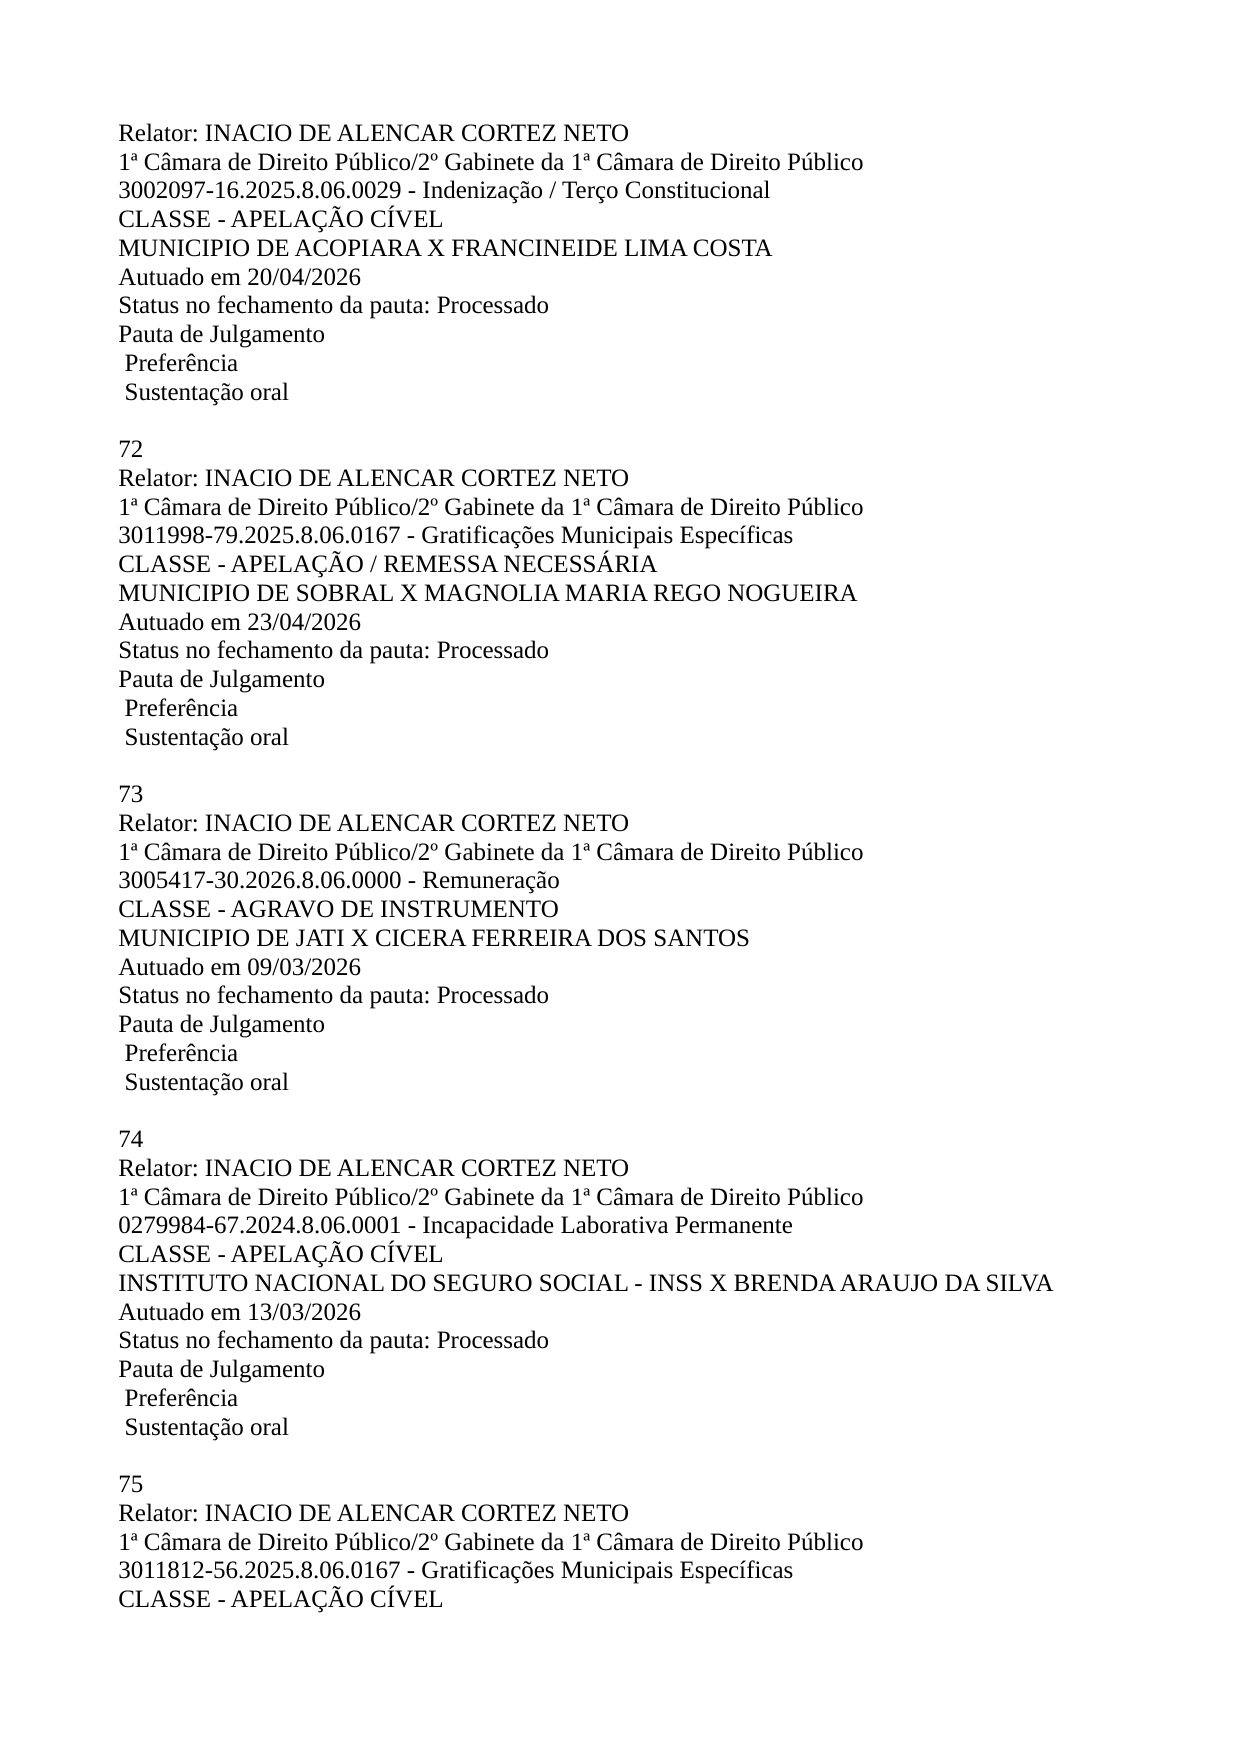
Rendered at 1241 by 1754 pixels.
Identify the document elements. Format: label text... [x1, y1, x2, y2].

text Relator: INACIO DE ALENCAR CORTEZ NETO 1ª Câmara de Direito Público/2º Gabinete da 1ª Câmara de Direito Público 3002097-16.2025.8.06.0029 - Indenização / Terço Constitucional CLASSE - APELAÇÃO CÍVEL MUNICIPIO DE ACOPIARA X FRANCINEIDE LIMA COSTA Autuado em 20/04/2026 Status no fechamento da pauta: Processado Pauta de Julgamento Preferência Sustentação oral 72 Relator: INACIO DE ALENCAR CORTEZ NETO 1ª Câmara de Direito Público/2º Gabinete da 1ª Câmara de Direito Público 3011998-79.2025.8.06.0167 - Gratificações Municipais Específicas CLASSE - APELAÇÃO / REMESSA NECESSÁRIA MUNICIPIO DE SOBRAL X MAGNOLIA MARIA REGO NOGUEIRA Autuado em 23/04/2026 Status no fechamento da pauta: Processado Pauta de Julgamento Preferência Sustentação oral 73 Relator: INACIO DE ALENCAR CORTEZ NETO 1ª Câmara de Direito Público/2º Gabinete da 1ª Câmara de Direito Público 3005417-30.2026.8.06.0000 - Remuneração CLASSE - AGRAVO DE INSTRUMENTO MUNICIPIO DE JATI X CICERA FERREIRA DOS SANTOS Autuado em 09/03/2026 Status no fechamento da pauta: Processado Pauta de Julgamento Preferência Sustentação oral 74 Relator: INACIO DE ALENCAR CORTEZ NETO 1ª Câmara de Direito Público/2º Gabinete da 1ª Câmara de Direito Público 0279984-67.2024.8.06.0001 - Incapacidade Laborativa Permanente CLASSE - APELAÇÃO CÍVEL INSTITUTO NACIONAL DO SEGURO SOCIAL - INSS X BRENDA ARAUJO DA SILVA Autuado em 13/03/2026 Status no fechamento da pauta: Processado Pauta de Julgamento Preferência Sustentação oral 75 Relator: INACIO DE ALENCAR CORTEZ NETO 1ª Câmara de Direito Público/2º Gabinete da 1ª Câmara de Direito Público 3011812-56.2025.8.06.0167 - Gratificações Municipais Específicas CLASSE - APELAÇÃO CÍVEL [118, 118, 1122, 1613]
